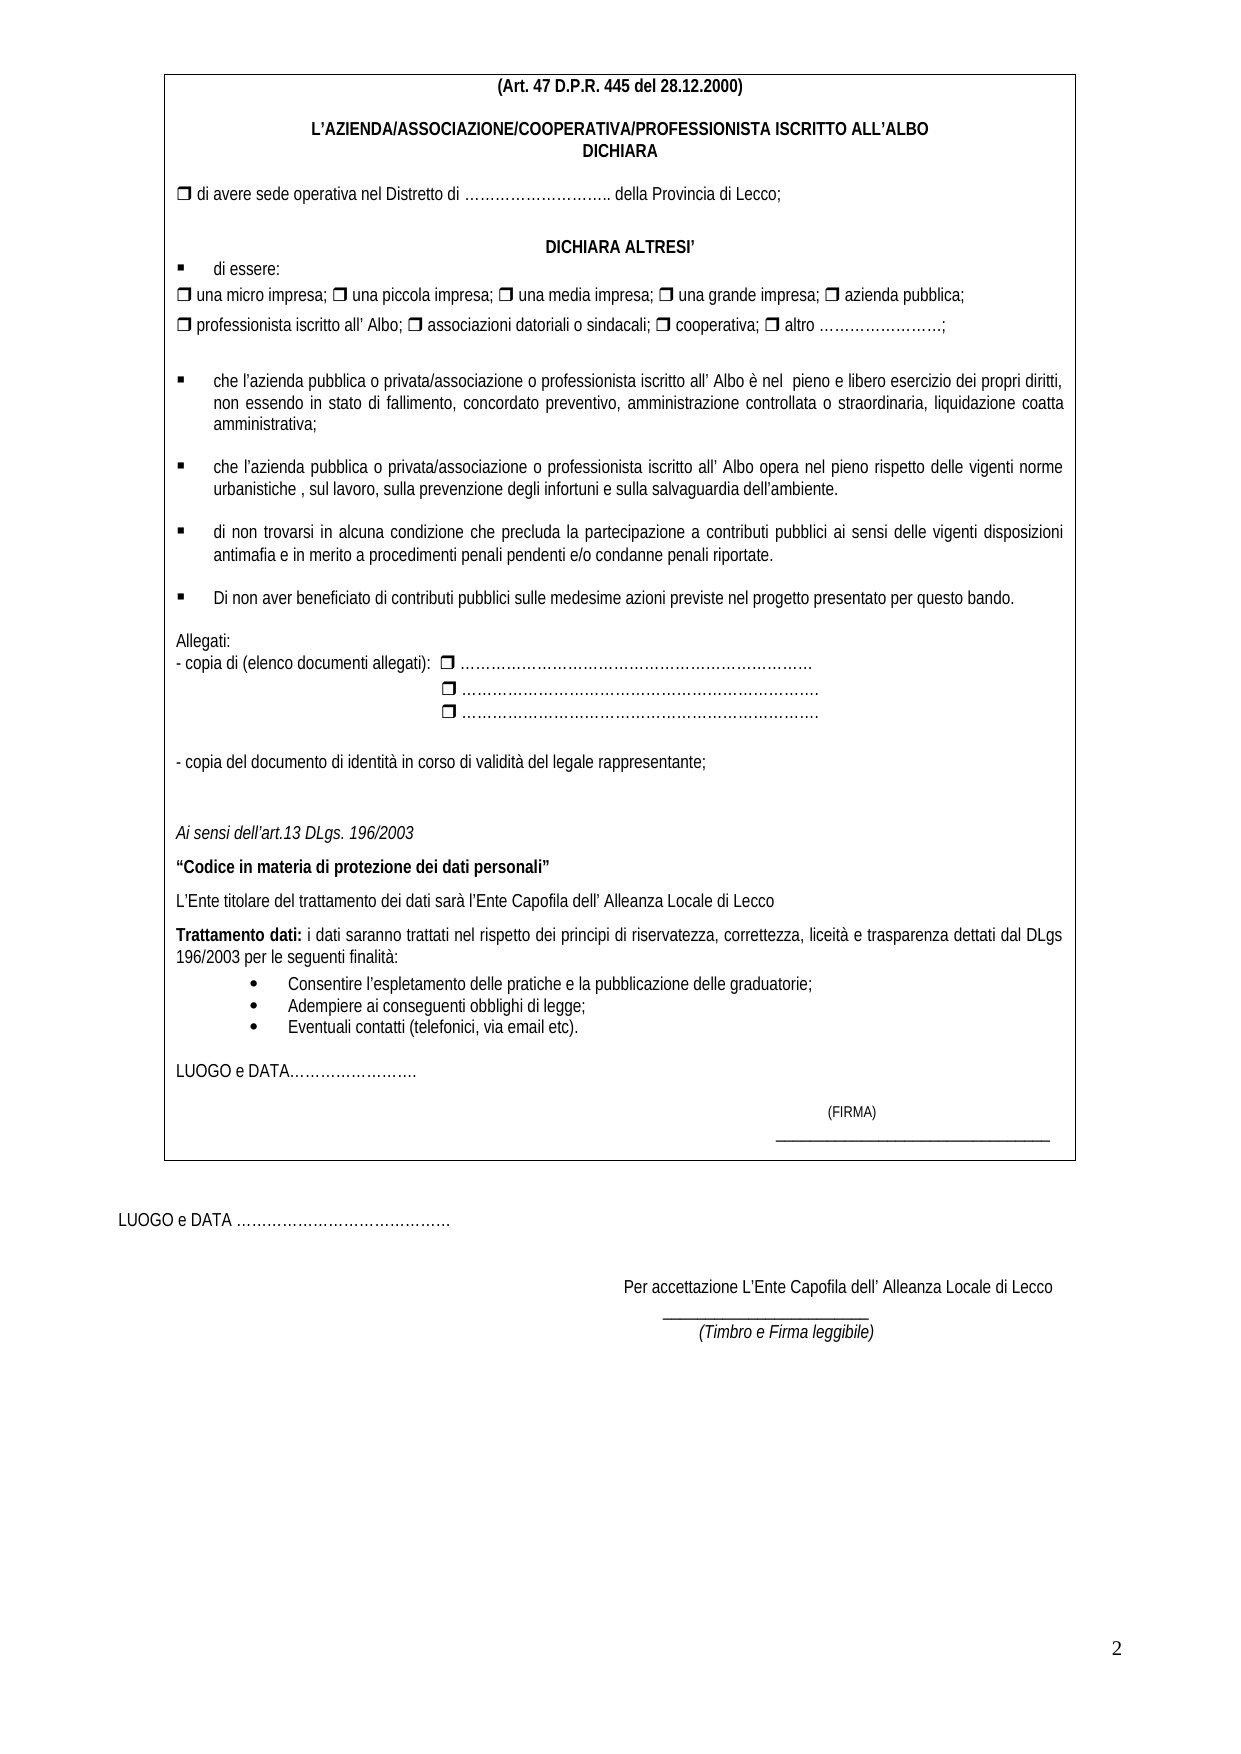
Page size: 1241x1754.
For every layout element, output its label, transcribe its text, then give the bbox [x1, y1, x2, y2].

text Per accettazione L’Ente Capofila dell’ Alleanza Locale di Lecco [118, 1270, 1122, 1299]
text (Timbro e Firma leggibile) [118, 1321, 1122, 1342]
text ________________________ [118, 1299, 1122, 1321]
table_header (Art. 47 D.P.R. 445 del 28.12.2000) L’AZIENDA/ASSOCIAZIONE/COOPERATIVA/PROFESSIONISTA ISCRITTO ALL’ALBO DICHIARA  di avere sede operativa nel Distretto di ……………………….. della Provincia di Lecco; DICHIARA ALTRESI’ di essere:  una micro impresa;  una piccola impresa;  una media impresa;  una grande impresa;  azienda pubblica;  professionista iscritto all’ Albo;  associazioni datoriali o sindacali;  cooperativa;  altro ……………………; che l’azienda pubblica o privata/associazione o professionista iscritto all’ Albo è nel pieno e libero esercizio dei propri diritti, non essendo in stato di fallimento, concordato preventivo, amministrazione controllata o straordinaria, liquidazione coatta amministrativa; che l’azienda pubblica o privata/associazione o professionista iscritto all’ Albo opera nel pieno rispetto delle vigenti norme urbanistiche , sul lavoro, sulla prevenzione degli infortuni e sulla salvaguardia dell’ambiente. di non trovarsi in alcuna condizione che precluda la partecipazione a contributi pubblici ai sensi delle vigenti disposizioni antimafia e in merito a procedimenti penali pendenti e/o condanne penali riportate. Di non aver beneficiato di contributi pubblici sulle medesime azioni previste nel progetto presentato per questo bando. Allegati: - copia di (elenco documenti allegati):  ……………………………………………………………  …………………………………………………………….  ……………………………………………………………. - copia del documento di identità in corso di validità del legale rappresentante; Ai sensi dell’art.13 DLgs. 196/2003 “Codice in materia di protezione dei dati personali” L’Ente titolare del trattamento dei dati sarà l’Ente Capofila dell’ Alleanza Locale di Lecco Trattamento dati: i dati saranno trattati nel rispetto dei principi di riservatezza, correttezza, liceità e trasparenza dettati dal DLgs 196/2003 per le seguenti finalità: Consentire l’espletamento delle pratiche e la pubblicazione delle graduatorie; Adempiere ai conseguenti obblighi di legge; Eventuali contatti (telefonici, via email etc). LUOGO e DATA……………………. (FIRMA) ________________________________ [165, 75, 1075, 1160]
text LUOGO e DATA …………………………………… [118, 1208, 1122, 1230]
